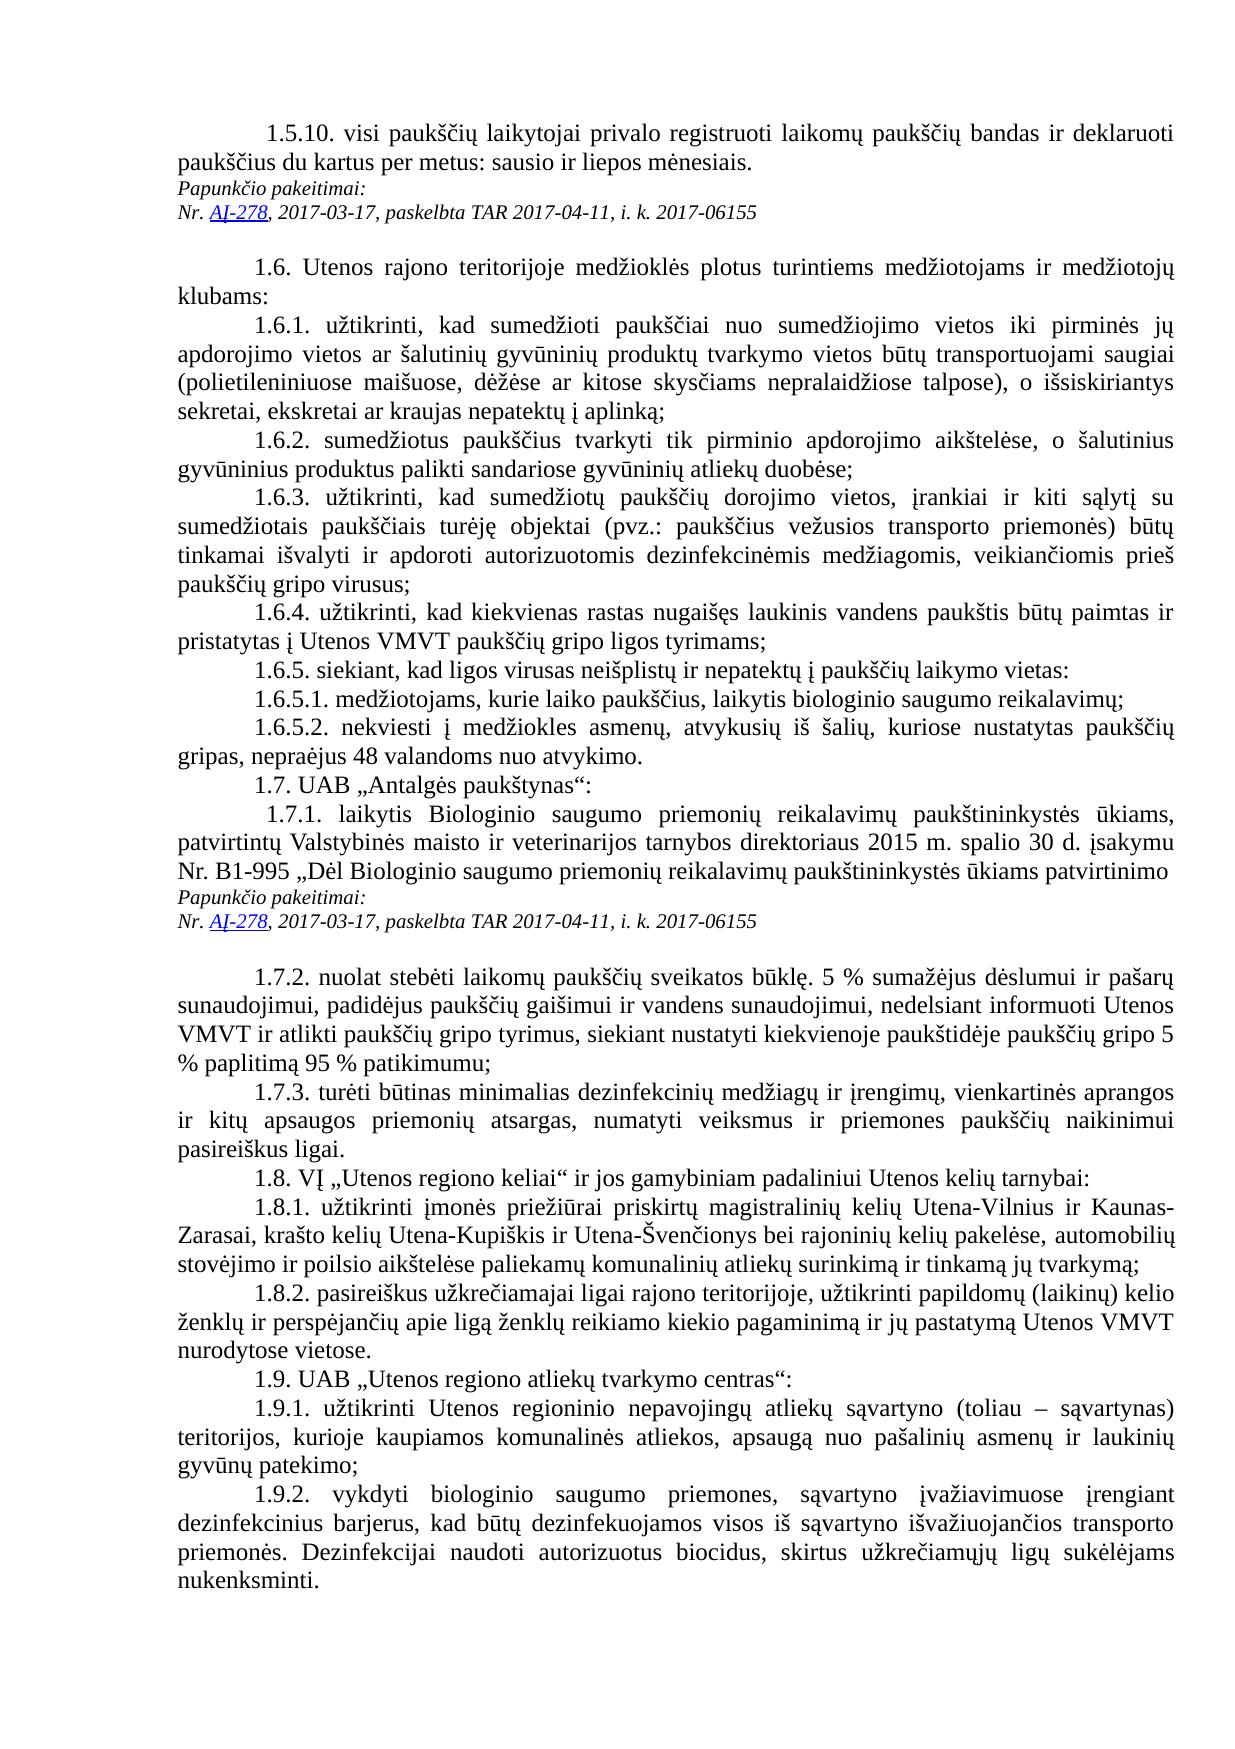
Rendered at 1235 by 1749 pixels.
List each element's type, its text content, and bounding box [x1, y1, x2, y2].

text 1.6.4. užtikrinti, kad kiekvienas rastas nugaišęs laukinis vandens paukštis būtų paimtas ir pristatytas į Utenos VMVT paukščių gripo ligos tyrimams; [177, 597, 1175, 655]
text 1.7.1. laikytis Biologinio saugumo priemonių reikalavimų paukštininkystės ūkiams, patvirtintų Valstybinės maisto ir veterinarijos tarnybos direktoriaus 2015 m. spalio 30 d. įsakymu Nr. B1-995 „Dėl Biologinio saugumo priemonių reikalavimų paukštininkystės ūkiams patvirtinimo [177, 799, 1175, 885]
text 1.7.2. nuolat stebėti laikomų paukščių sveikatos būklę. 5 % sumažėjus dėslumui ir pašarų sunaudojimui, padidėjus paukščių gaišimui ir vandens sunaudojimui, nedelsiant informuoti Utenos VMVT ir atlikti paukščių gripo tyrimus, siekiant nustatyti kiekvienoje paukštidėje paukščių gripo 5 % paplitimą 95 % patikimumu; [177, 962, 1175, 1077]
text 1.5.10. visi paukščių laikytojai privalo registruoti laikomų paukščių bandas ir deklaruoti paukščius du kartus per metus: sausio ir liepos mėnesiais. [177, 118, 1175, 176]
text Nr. AĮ-278, 2017-03-17, paskelbta TAR 2017-04-11, i. k. 2017-06155 [177, 909, 1175, 933]
text 1.7. UAB „Antalgės paukštynas“: [177, 770, 1175, 799]
text 1.6. Utenos rajono teritorijoje medžioklės plotus turintiems medžiotojams ir medžiotojų klubams: [177, 252, 1175, 310]
text 1.6.2. sumedžiotus paukščius tvarkyti tik pirminio apdorojimo aikštelėse, o šalutinius gyvūninius produktus palikti sandariose gyvūninių atliekų duobėse; [177, 425, 1175, 482]
text 1.7.3. turėti būtinas minimalias dezinfekcinių medžiagų ir įrengimų, vienkartinės aprangos ir kitų apsaugos priemonių atsargas, numatyti veiksmus ir priemones paukščių naikinimui pasireiškus ligai. [177, 1077, 1175, 1163]
text 1.8. VĮ „Utenos regiono keliai“ ir jos gamybiniam padaliniui Utenos kelių tarnybai: [177, 1163, 1175, 1192]
text 1.8.1. užtikrinti įmonės priežiūrai priskirtų magistralinių kelių Utena-Vilnius ir Kaunas-Zarasai, krašto kelių Utena-Kupiškis ir Utena-Švenčionys bei rajoninių kelių pakelėse, automobilių stovėjimo ir poilsio aikštelėse paliekamų komunalinių atliekų surinkimą ir tinkamą jų tvarkymą; [177, 1192, 1175, 1278]
text 1.9.2. vykdyti biologinio saugumo priemones, sąvartyno įvažiavimuose įrengiant dezinfekcinius barjerus, kad būtų dezinfekuojamos visos iš sąvartyno išvažiuojančios transporto priemonės. Dezinfekcijai naudoti autorizuotus biocidus, skirtus užkrečiamųjų ligų sukėlėjams nukenksminti. [177, 1479, 1175, 1594]
text 1.6.5. siekiant, kad ligos virusas neišplistų ir nepatektų į paukščių laikymo vietas: [177, 655, 1175, 684]
text Nr. AĮ-278, 2017-03-17, paskelbta TAR 2017-04-11, i. k. 2017-06155 [177, 200, 1175, 224]
text 1.6.5.2. nekviesti į medžiokles asmenų, atvykusių iš šalių, kuriose nustatytas paukščių gripas, nepraėjus 48 valandoms nuo atvykimo. [177, 712, 1175, 770]
text Papunkčio pakeitimai: [177, 885, 1175, 909]
text Papunkčio pakeitimai: [177, 176, 1175, 200]
text 1.9.1. užtikrinti Utenos regioninio nepavojingų atliekų sąvartyno (toliau – sąvartynas) teritorijos, kurioje kaupiamos komunalinės atliekos, apsaugą nuo pašalinių asmenų ir laukinių gyvūnų patekimo; [177, 1393, 1175, 1479]
text 1.6.1. užtikrinti, kad sumedžioti paukščiai nuo sumedžiojimo vietos iki pirminės jų apdorojimo vietos ar šalutinių gyvūninių produktų tvarkymo vietos būtų transportuojami saugiai (polietileniniuose maišuose, dėžėse ar kitose skysčiams nepralaidžiose talpose), o išsiskiriantys sekretai, ekskretai ar kraujas nepatektų į aplinką; [177, 310, 1175, 425]
text 1.6.3. užtikrinti, kad sumedžiotų paukščių dorojimo vietos, įrankiai ir kiti sąlytį su sumedžiotais paukščiais turėję objektai (pvz.: paukščius vežusios transporto priemonės) būtų tinkamai išvalyti ir apdoroti autorizuotomis dezinfekcinėmis medžiagomis, veikiančiomis prieš paukščių gripo virusus; [177, 482, 1175, 597]
text 1.9. UAB „Utenos regiono atliekų tvarkymo centras“: [177, 1364, 1175, 1393]
text 1.8.2. pasireiškus užkrečiamajai ligai rajono teritorijoje, užtikrinti papildomų (laikinų) kelio ženklų ir perspėjančių apie ligą ženklų reikiamo kiekio pagaminimą ir jų pastatymą Utenos VMVT nurodytose vietose. [177, 1278, 1175, 1364]
text 1.6.5.1. medžiotojams, kurie laiko paukščius, laikytis biologinio saugumo reikalavimų; [177, 684, 1175, 712]
